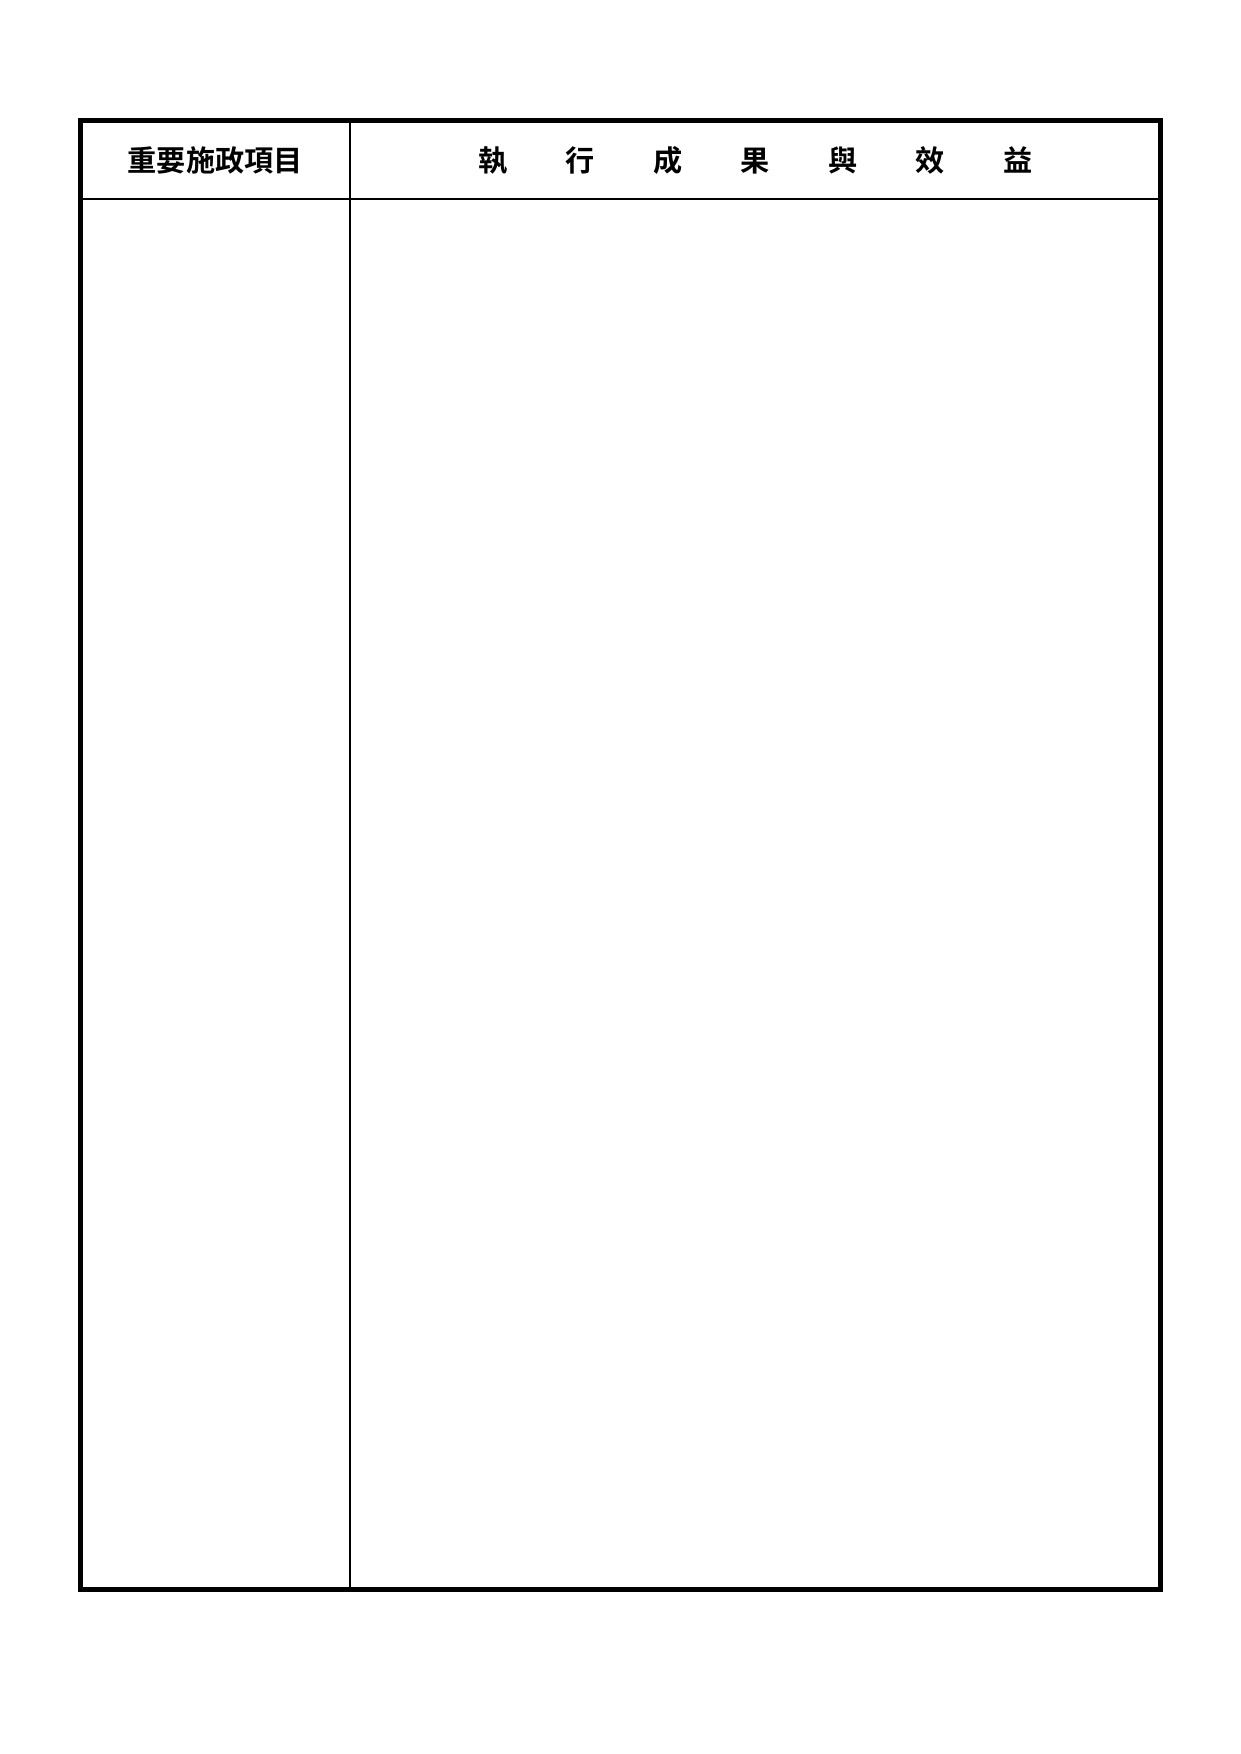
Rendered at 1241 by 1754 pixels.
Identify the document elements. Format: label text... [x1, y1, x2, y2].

table_cell [351, 200, 1158, 1587]
table_header 重要施政項目 [83, 123, 349, 198]
table_cell [83, 200, 349, 1587]
table_header 執 行 成 果 與 效 益 [351, 123, 1158, 198]
